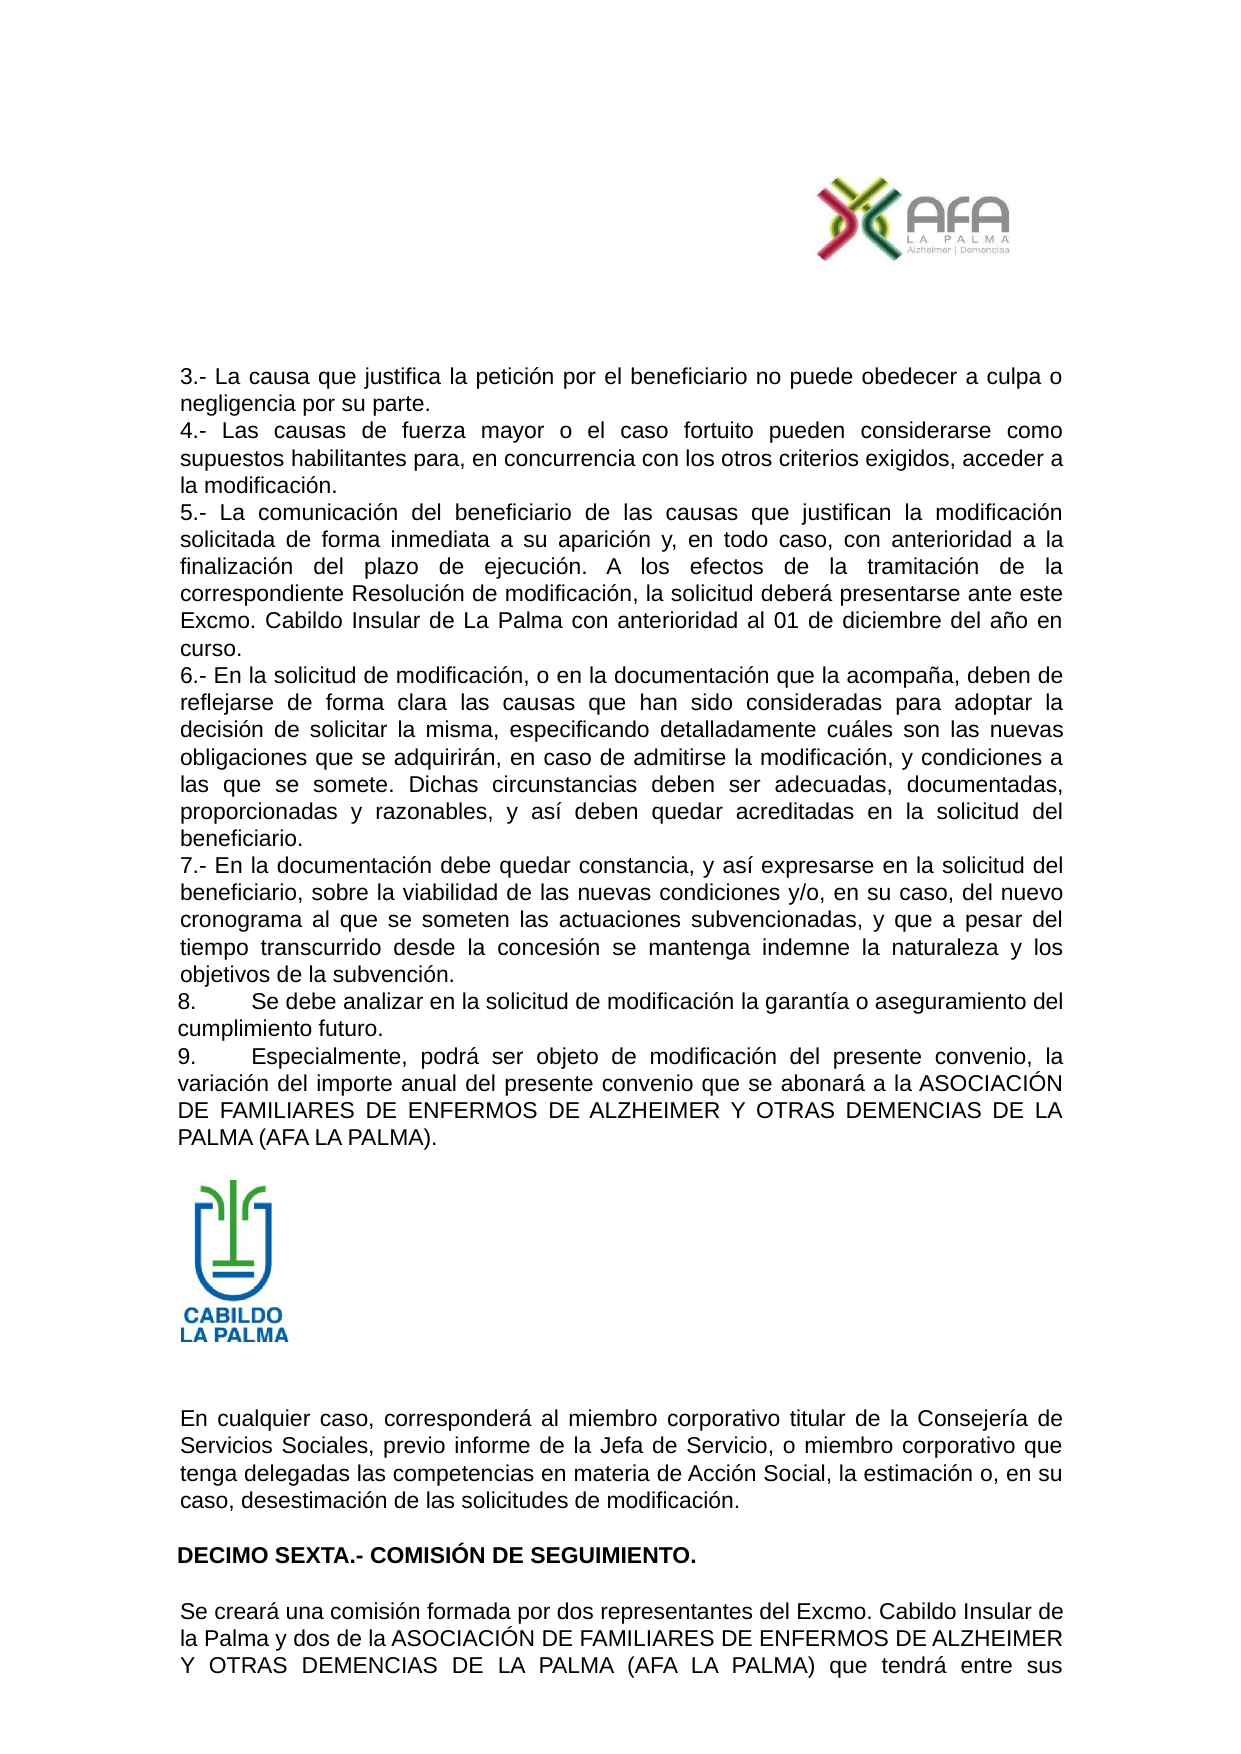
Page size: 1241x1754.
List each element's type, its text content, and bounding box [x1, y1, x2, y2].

text Se creará una comisión formada por dos representantes del Excmo. Cabildo Insular de la Palma y dos de la ASOCIACIÓN DE FAMILIARES DE ENFERMOS DE ALZHEIMER Y OTRAS DEMENCIAS DE LA PALMA (AFA LA PALMA) que tendrá entre sus [180, 1598, 1064, 1679]
text 5.- La comunicación del beneficiario de las causas que justifican la modificación solicitada de forma inmediata a su aparición y, en todo caso, con anterioridad a la finalización del plazo de ejecución. A los efectos de la tramitación de la correspondiente Resolución de modificación, la solicitud deberá presentarse ante este Excmo. Cabildo Insular de La Palma con anterioridad al 01 de diciembre del año en curso. [180, 499, 1064, 661]
list Especialmente, podrá ser objeto de modificación del presente convenio, la variación del importe anual del presente convenio que se abonará a la ASOCIACIÓN DE FAMILIARES DE ENFERMOS DE ALZHEIMER Y OTRAS DEMENCIAS DE LA PALMA (AFA LA PALMA). [177, 1043, 1064, 1151]
text 7.- En la documentación debe quedar constancia, y así expresarse en la solicitud del beneficiario, sobre la viabilidad de las nuevas condiciones y/o, en su caso, del nuevo cronograma al que se someten las actuaciones subvencionadas, y que a pesar del tiempo transcurrido desde la concesión se mantenga indemne la naturaleza y los objetivos de la subvención. [180, 852, 1064, 987]
text DECIMO SEXTA.- COMISIÓN DE SEGUIMIENTO. [177, 1542, 1065, 1569]
text En cualquier caso, corresponderá al miembro corporativo titular de la Consejería de Servicios Sociales, previo informe de la Jefa de Servicio, o miembro corporativo que tenga delegadas las competencias en materia de Acción Social, la estimación o, en su caso, desestimación de las solicitudes de modificación. [180, 1405, 1064, 1513]
text 3.- La causa que justifica la petición por el beneficiario no puede obedecer a culpa o negligencia por su parte. [180, 363, 1064, 416]
text 4.- Las causas de fuerza mayor o el caso fortuito pueden considerarse como supuestos habilitantes para, en concurrencia con los otros criterios exigidos, acceder a la modificación. [180, 417, 1064, 498]
text 6.- En la solicitud de modificación, o en la documentación que la acompaña, deben de reflejarse de forma clara las causas que han sido consideradas para adoptar la decisión de solicitar la misma, especificando detalladamente cuáles son las nuevas obligaciones que se adquirirán, en caso de admitirse la modificación, y condiciones a las que se somete. Dichas circunstancias deben ser adecuadas, documentadas, proporcionadas y razonables, y así deben quedar acreditadas en la solicitud del beneficiario. [180, 662, 1064, 851]
list Se debe analizar en la solicitud de modificación la garantía o aseguramiento del cumplimiento futuro. [177, 988, 1064, 1042]
